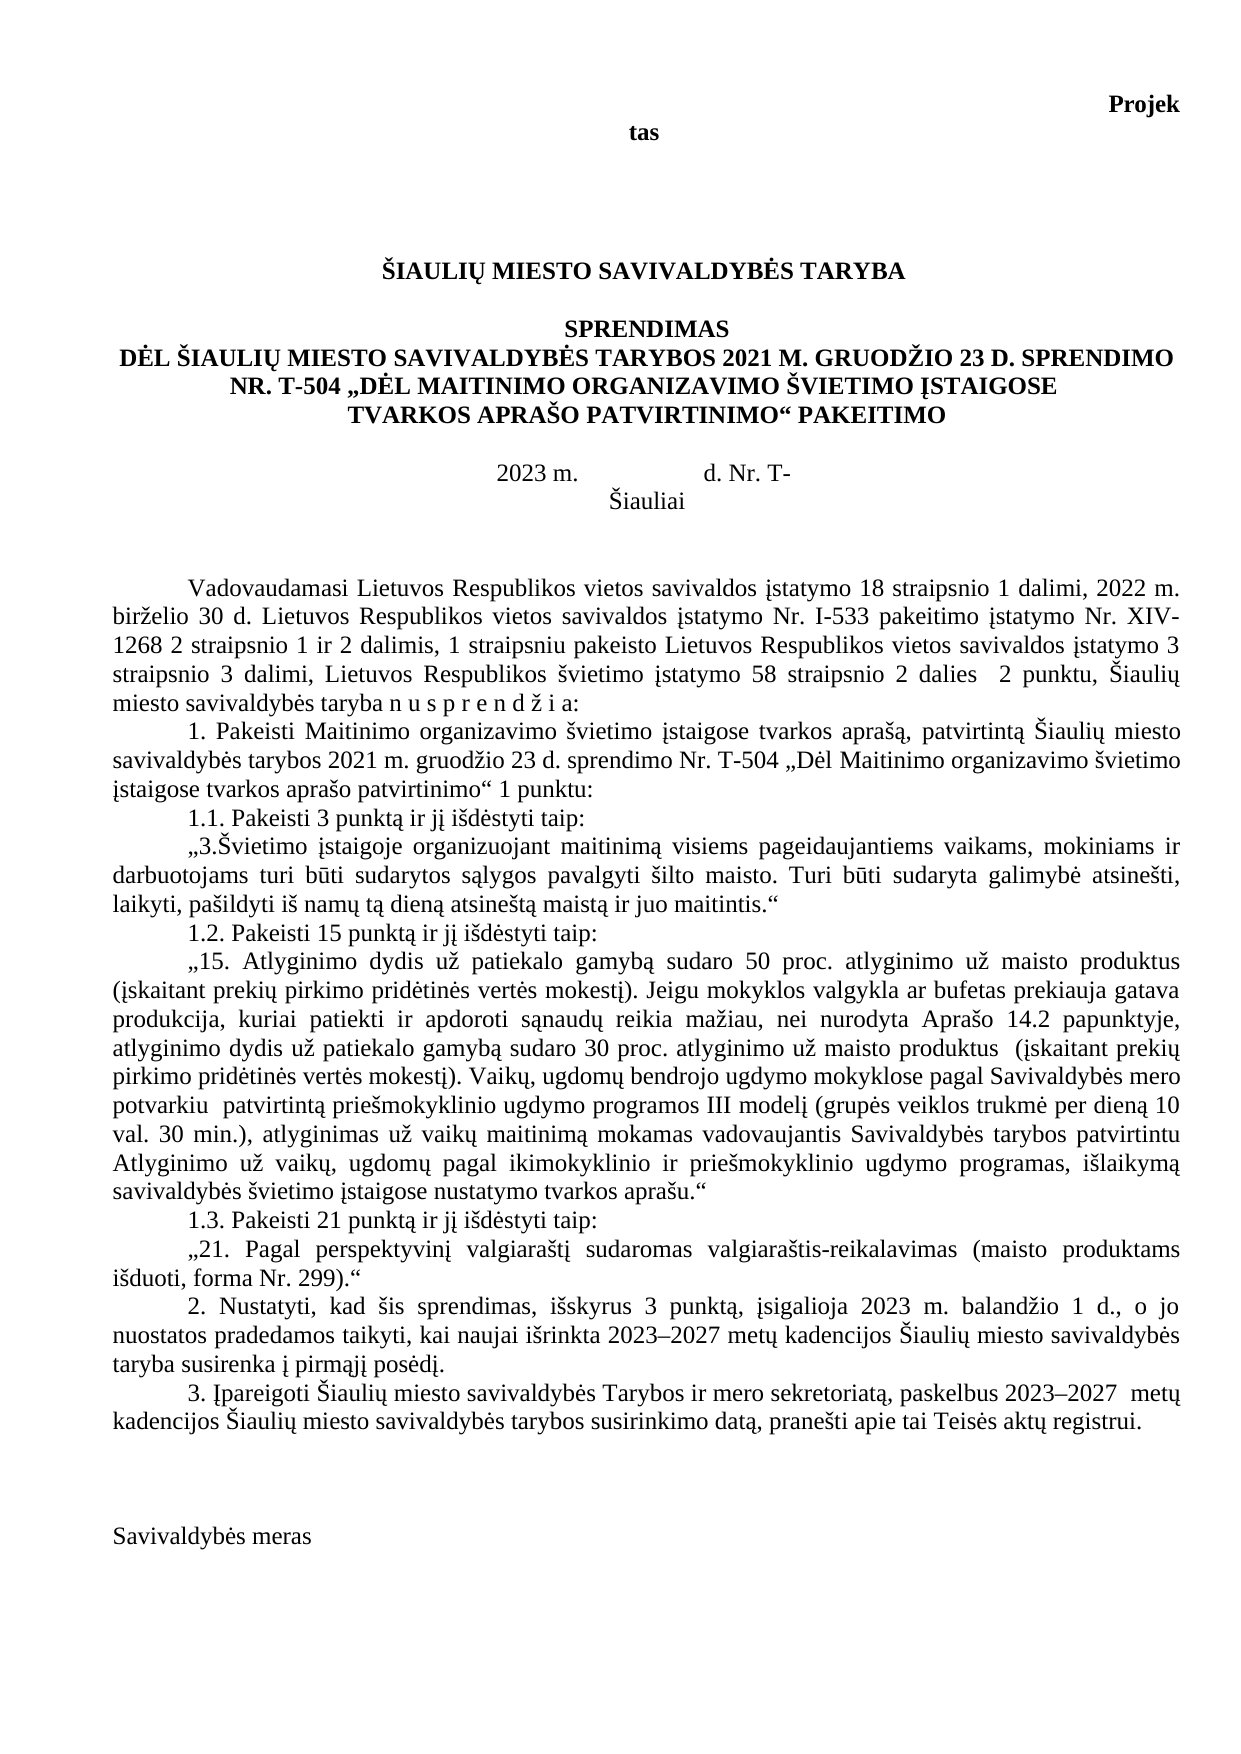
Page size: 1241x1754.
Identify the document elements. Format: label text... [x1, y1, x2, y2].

text Vadovaudamasi Lietuvos Respublikos vietos savivaldos įstatymo 18 straipsnio 1 dalimi, 2022 m. birželio 30 d. Lietuvos Respublikos vietos savivaldos įstatymo Nr. I-533 pakeitimo įstatymo Nr. XIV-1268 2 straipsnio 1 ir 2 dalimis, 1 straipsniu pakeisto Lietuvos Respublikos vietos savivaldos įstatymo 3 straipsnio 3 dalimi, Lietuvos Respublikos švietimo įstatymo 58 straipsnio 2 dalies 2 punktu, Šiaulių miesto savivaldybės taryba n u s p r e n d ž i a: [112, 573, 1181, 716]
text 2. Nustatyti, kad šis sprendimas, išskyrus 3 punktą, įsigalioja 2023 m. balandžio 1 d., o jo nuostatos pradedamos taikyti, kai naujai išrinkta 2023–2027 metų kadencijos Šiaulių miesto savivaldybės taryba susirenka į pirmąjį posėdį. [112, 1291, 1181, 1378]
text 3. Įpareigoti Šiaulių miesto savivaldybės Tarybos ir mero sekretoriatą, paskelbus 2023–2027 metų kadencijos Šiaulių miesto savivaldybės tarybos susirinkimo datą, pranešti apie tai Teisės aktų registrui. [112, 1378, 1181, 1435]
text Savivaldybės meras [112, 1521, 1181, 1550]
text Šiauliai [112, 486, 1181, 515]
text ŠIAULIŲ MIESTO SAVIVALDYBĖS TARYBA [112, 256, 1181, 285]
text 1. Pakeisti Maitinimo organizavimo švietimo įstaigose tvarkos aprašą, patvirtintą Šiaulių miesto savivaldybės tarybos 2021 m. gruodžio 23 d. sprendimo Nr. T-504 „Dėl Maitinimo organizavimo švietimo įstaigose tvarkos aprašo patvirtinimo“ 1 punktu: [112, 716, 1181, 803]
text 1.3. Pakeisti 21 punktą ir jį išdėstyti taip: [112, 1205, 1181, 1234]
text Projektas [112, 89, 1181, 146]
text 1.1. Pakeisti 3 punktą ir jį išdėstyti taip: [112, 803, 1181, 831]
text „3.Švietimo įstaigoje organizuojant maitinimą visiems pageidaujantiems vaikams, mokiniams ir darbuotojams turi būti sudarytos sąlygos pavalgyti šilto maisto. Turi būti sudaryta galimybė atsinešti, laikyti, pašildyti iš namų tą dieną atsineštą maistą ir juo maitintis.“ [112, 831, 1181, 918]
text „21. Pagal perspektyvinį valgiaraštį sudaromas valgiaraštis-reikalavimas (maisto produktams išduoti, forma Nr. 299).“ [112, 1234, 1181, 1291]
text DĖL ŠIAULIŲ MIESTO SAVIVALDYBĖS TARYBOS 2021 M. GRUODŽIO 23 D. SPRENDIMO NR. T-504 „DĖL MAITINIMO ORGANIZAVIMO ŠVIETIMO ĮSTAIGOSE [112, 343, 1181, 400]
text SPRENDIMAS [112, 314, 1181, 343]
text 1.2. Pakeisti 15 punktą ir jį išdėstyti taip: [112, 918, 1181, 946]
text 2023 m. d. Nr. T- [112, 458, 1181, 486]
text „15. Atlyginimo dydis už patiekalo gamybą sudaro 50 proc. atlyginimo už maisto produktus (įskaitant prekių pirkimo pridėtinės vertės mokestį). Jeigu mokyklos valgykla ar bufetas prekiauja gatava produkcija, kuriai patiekti ir apdoroti sąnaudų reikia mažiau, nei nurodyta Aprašo 14.2 papunktyje, atlyginimo dydis už patiekalo gamybą sudaro 30 proc. atlyginimo už maisto produktus (įskaitant prekių pirkimo pridėtinės vertės mokestį). Vaikų, ugdomų bendrojo ugdymo mokyklose pagal Savivaldybės mero potvarkiu patvirtintą priešmokyklinio ugdymo programos III modelį (grupės veiklos trukmė per dieną 10 val. 30 min.), atlyginimas už vaikų maitinimą mokamas vadovaujantis Savivaldybės tarybos patvirtintu Atlyginimo už vaikų, ugdomų pagal ikimokyklinio ir priešmokyklinio ugdymo programas, išlaikymą savivaldybės švietimo įstaigose nustatymo tvarkos aprašu.“ [112, 946, 1181, 1205]
text TVARKOS APRAŠO PATVIRTINIMO“ PAKEITIMO [112, 400, 1181, 429]
